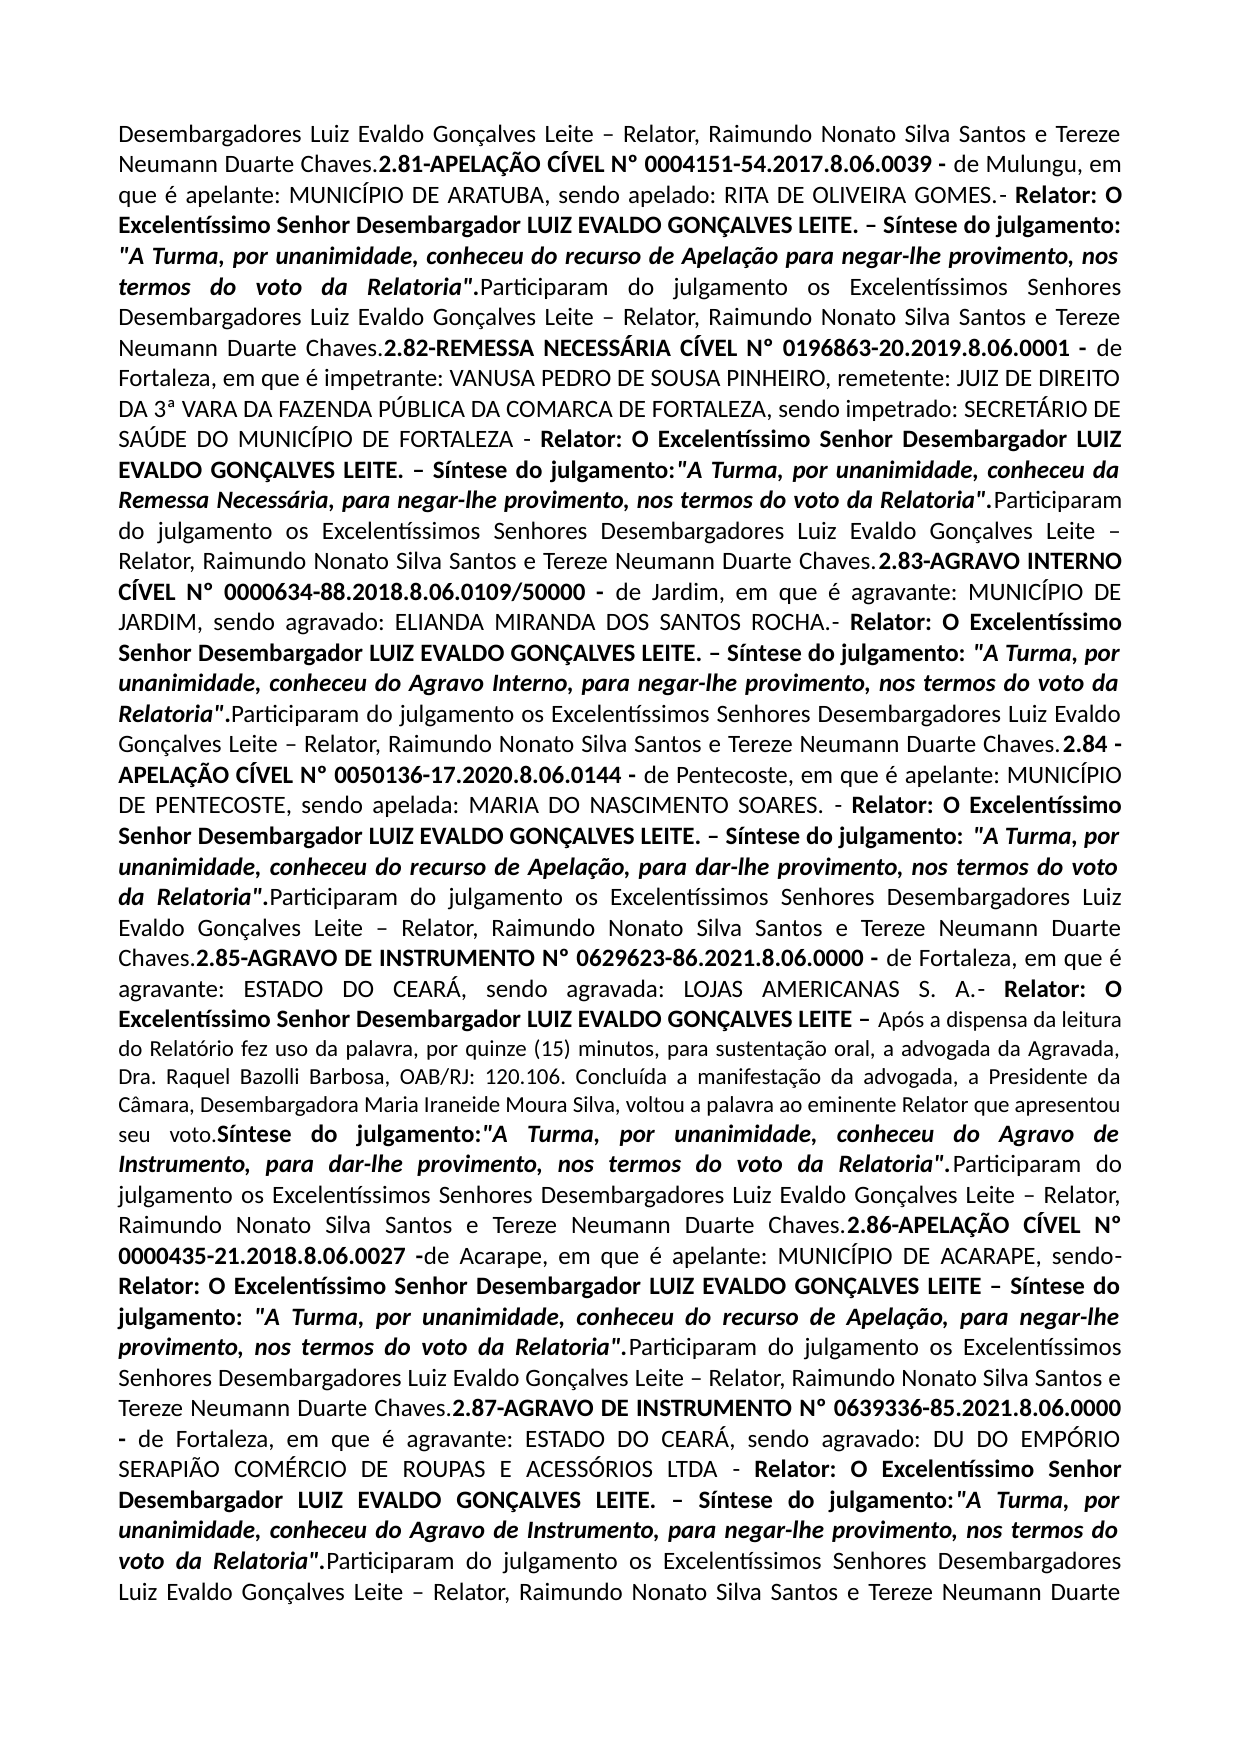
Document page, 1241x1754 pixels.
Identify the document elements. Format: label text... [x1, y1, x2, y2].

text Desembargadores Luiz Evaldo Gonçalves Leite – Relator, Raimundo Nonato Silva Santos e Tereze Neumann Duarte Chaves.2.81-APELAÇÃO CÍVEL Nº 0004151-54.2017.8.06.0039 - de Mulungu, em que é apelante: MUNICÍPIO DE ARATUBA, sendo apelado: RITA DE OLIVEIRA GOMES.- Relator: O Excelentíssimo Senhor Desembargador LUIZ EVALDO GONÇALVES LEITE. – Síntese do julgamento: "A Turma, por unanimidade, conheceu do recurso de Apelação para negar-lhe provimento, nos termos do voto da Relatoria".Participaram do julgamento os Excelentíssimos Senhores Desembargadores Luiz Evaldo Gonçalves Leite – Relator, Raimundo Nonato Silva Santos e Tereze Neumann Duarte Chaves.2.82-REMESSA NECESSÁRIA CÍVEL Nº 0196863-20.2019.8.06.0001 - de Fortaleza, em que é impetrante: VANUSA PEDRO DE SOUSA PINHEIRO, remetente: JUIZ DE DIREITO DA 3ª VARA DA FAZENDA PÚBLICA DA COMARCA DE FORTALEZA, sendo impetrado: SECRETÁRIO DE SAÚDE DO MUNICÍPIO DE FORTALEZA - Relator: O Excelentíssimo Senhor Desembargador LUIZ EVALDO GONÇALVES LEITE. – Síntese do julgamento:"A Turma, por unanimidade, conheceu da Remessa Necessária, para negar-lhe provimento, nos termos do voto da Relatoria".Participaram do julgamento os Excelentíssimos Senhores Desembargadores Luiz Evaldo Gonçalves Leite – Relator, Raimundo Nonato Silva Santos e Tereze Neumann Duarte Chaves.2.83-AGRAVO INTERNO CÍVEL Nº 0000634-88.2018.8.06.0109/50000 - de Jardim, em que é agravante: MUNICÍPIO DE JARDIM, sendo agravado: ELIANDA MIRANDA DOS SANTOS ROCHA.- Relator: O Excelentíssimo Senhor Desembargador LUIZ EVALDO GONÇALVES LEITE. – Síntese do julgamento: "A Turma, por unanimidade, conheceu do Agravo Interno, para negar-lhe provimento, nos termos do voto da Relatoria".Participaram do julgamento os Excelentíssimos Senhores Desembargadores Luiz Evaldo Gonçalves Leite – Relator, Raimundo Nonato Silva Santos e Tereze Neumann Duarte Chaves.2.84 - APELAÇÃO CÍVEL Nº 0050136-17.2020.8.06.0144 - de Pentecoste, em que é apelante: MUNICÍPIO DE PENTECOSTE, sendo apelada: MARIA DO NASCIMENTO SOARES. - Relator: O Excelentíssimo Senhor Desembargador LUIZ EVALDO GONÇALVES LEITE. – Síntese do julgamento: "A Turma, por unanimidade, conheceu do recurso de Apelação, para dar-lhe provimento, nos termos do voto da Relatoria".Participaram do julgamento os Excelentíssimos Senhores Desembargadores Luiz Evaldo Gonçalves Leite – Relator, Raimundo Nonato Silva Santos e Tereze Neumann Duarte Chaves.2.85-AGRAVO DE INSTRUMENTO Nº 0629623-86.2021.8.06.0000 - de Fortaleza, em que é agravante: ESTADO DO CEARÁ, sendo agravada: LOJAS AMERICANAS S. A.- Relator: O Excelentíssimo Senhor Desembargador LUIZ EVALDO GONÇALVES LEITE – Após a dispensa da leitura do Relatório fez uso da palavra, por quinze (15) minutos, para sustentação oral, a advogada da Agravada, Dra. Raquel Bazolli Barbosa, OAB/RJ: 120.106. Concluída a manifestação da advogada, a Presidente da Câmara, Desembargadora Maria Iraneide Moura Silva, voltou a palavra ao eminente Relator que apresentou seu voto.Síntese do julgamento:"A Turma, por unanimidade, conheceu do Agravo de Instrumento, para dar-lhe provimento, nos termos do voto da Relatoria".Participaram do julgamento os Excelentíssimos Senhores Desembargadores Luiz Evaldo Gonçalves Leite – Relator, Raimundo Nonato Silva Santos e Tereze Neumann Duarte Chaves.2.86-APELAÇÃO CÍVEL Nº 0000435-21.2018.8.06.0027 -de Acarape, em que é apelante: MUNICÍPIO DE ACARAPE, sendo- Relator: O Excelentíssimo Senhor Desembargador LUIZ EVALDO GONÇALVES LEITE – Síntese do julgamento: "A Turma, por unanimidade, conheceu do recurso de Apelação, para negar-lhe provimento, nos termos do voto da Relatoria".Participaram do julgamento os Excelentíssimos Senhores Desembargadores Luiz Evaldo Gonçalves Leite – Relator, Raimundo Nonato Silva Santos e Tereze Neumann Duarte Chaves.2.87-AGRAVO DE INSTRUMENTO Nº 0639336-85.2021.8.06.0000 - de Fortaleza, em que é agravante: ESTADO DO CEARÁ, sendo agravado: DU DO EMPÓRIO SERAPIÃO COMÉRCIO DE ROUPAS E ACESSÓRIOS LTDA - Relator: O Excelentíssimo Senhor Desembargador LUIZ EVALDO GONÇALVES LEITE. – Síntese do julgamento:"A Turma, por unanimidade, conheceu do Agravo de Instrumento, para negar-lhe provimento, nos termos do voto da Relatoria".Participaram do julgamento os Excelentíssimos Senhores Desembargadores Luiz Evaldo Gonçalves Leite – Relator, Raimundo Nonato Silva Santos e Tereze Neumann Duarte [118, 118, 1122, 1606]
